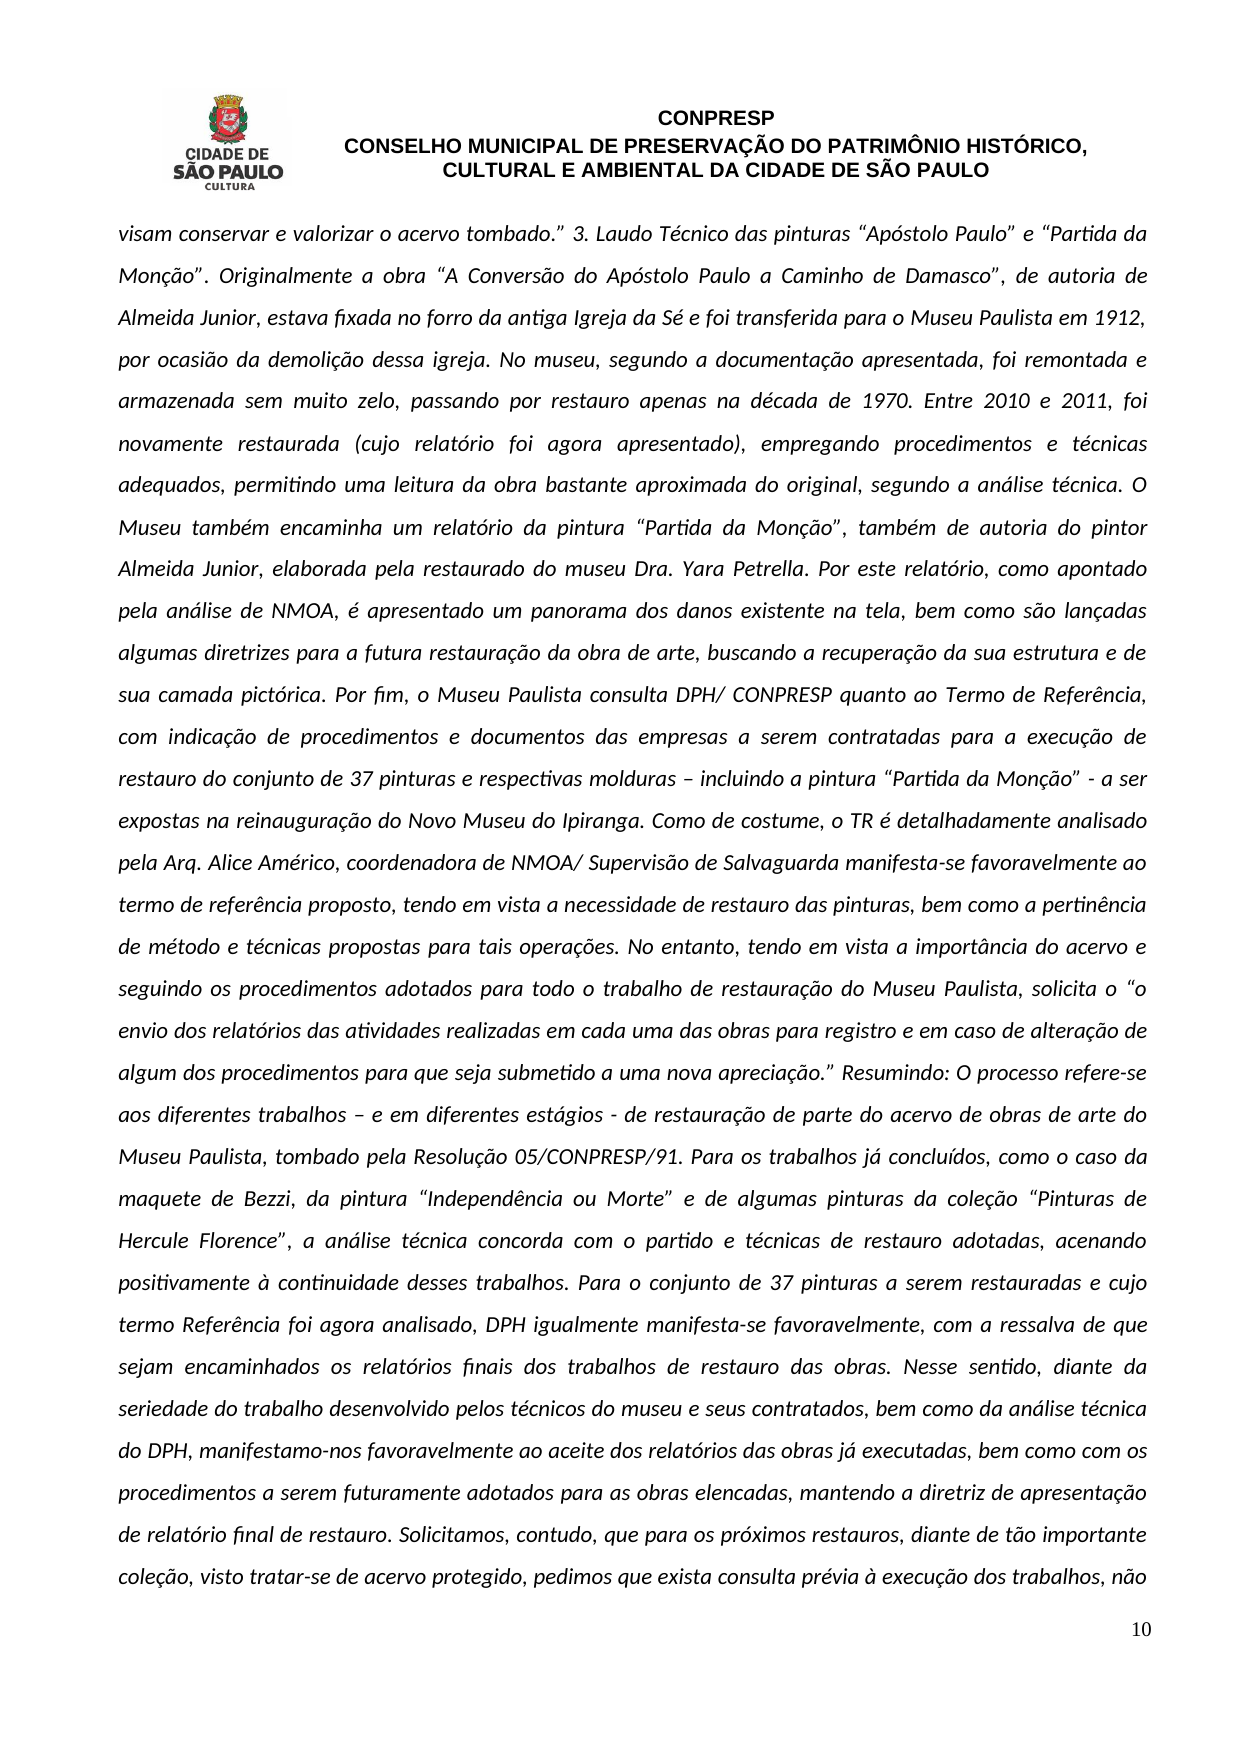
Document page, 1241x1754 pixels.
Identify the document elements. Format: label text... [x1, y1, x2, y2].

text visam conservar e valorizar o acervo tombado.” 3. Laudo Técnico das pinturas “Apóstolo Paulo” e “Partida da Monção”. Originalmente a obra “A Conversão do Apóstolo Paulo a Caminho de Damasco”, de autoria de Almeida Junior, estava fixada no forro da antiga Igreja da Sé e foi transferida para o Museu Paulista em 1912, por ocasião da demolição dessa igreja. No museu, segundo a documentação apresentada, foi remontada e armazenada sem muito zelo, passando por restauro apenas na década de 1970. Entre 2010 e 2011, foi novamente restaurada (cujo relatório foi agora apresentado), empregando procedimentos e técnicas adequados, permitindo uma leitura da obra bastante aproximada do original, segundo a análise técnica. O Museu também encaminha um relatório da pintura “Partida da Monção”, também de autoria do pintor Almeida Junior, elaborada pela restaurado do museu Dra. Yara Petrella. Por este relatório, como apontado pela análise de NMOA, é apresentado um panorama dos danos existente na tela, bem como são lançadas algumas diretrizes para a futura restauração da obra de arte, buscando a recuperação da sua estrutura e de sua camada pictórica. Por fim, o Museu Paulista consulta DPH/ CONPRESP quanto ao Termo de Referência, com indicação de procedimentos e documentos das empresas a serem contratadas para a execução de restauro do conjunto de 37 pinturas e respectivas molduras – incluindo a pintura “Partida da Monção” - a ser expostas na reinauguração do Novo Museu do Ipiranga. Como de costume, o TR é detalhadamente analisado pela Arq. Alice Américo, coordenadora de NMOA/ Supervisão de Salvaguarda manifesta-se favoravelmente ao termo de referência proposto, tendo em vista a necessidade de restauro das pinturas, bem como a pertinência de método e técnicas propostas para tais operações. No entanto, tendo em vista a importância do acervo e seguindo os procedimentos adotados para todo o trabalho de restauração do Museu Paulista, solicita o “o envio dos relatórios das atividades realizadas em cada uma das obras para registro e em caso de alteração de algum dos procedimentos para que seja submetido a uma nova apreciação.” Resumindo: O processo refere-se aos diferentes trabalhos – e em diferentes estágios - de restauração de parte do acervo de obras de arte do Museu Paulista, tombado pela Resolução 05/CONPRESP/91. Para os trabalhos já concluídos, como o caso da maquete de Bezzi, da pintura “Independência ou Morte” e de algumas pinturas da coleção “Pinturas de Hercule Florence”, a análise técnica concorda com o partido e técnicas de restauro adotadas, acenando positivamente à continuidade desses trabalhos. Para o conjunto de 37 pinturas a serem restauradas e cujo termo Referência foi agora analisado, DPH igualmente manifesta-se favoravelmente, com a ressalva de que sejam encaminhados os relatórios finais dos trabalhos de restauro das obras. Nesse sentido, diante da seriedade do trabalho desenvolvido pelos técnicos do museu e seus contratados, bem como da análise técnica do DPH, manifestamo-nos favoravelmente ao aceite dos relatórios das obras já executadas, bem como com os procedimentos a serem futuramente adotados para as obras elencadas, mantendo a diretriz de apresentação de relatório final de restauro. Solicitamos, contudo, que para os próximos restauros, diante de tão importante coleção, visto tratar-se de acervo protegido, pedimos que exista consulta prévia à execução dos trabalhos, não [118, 219, 1152, 1590]
